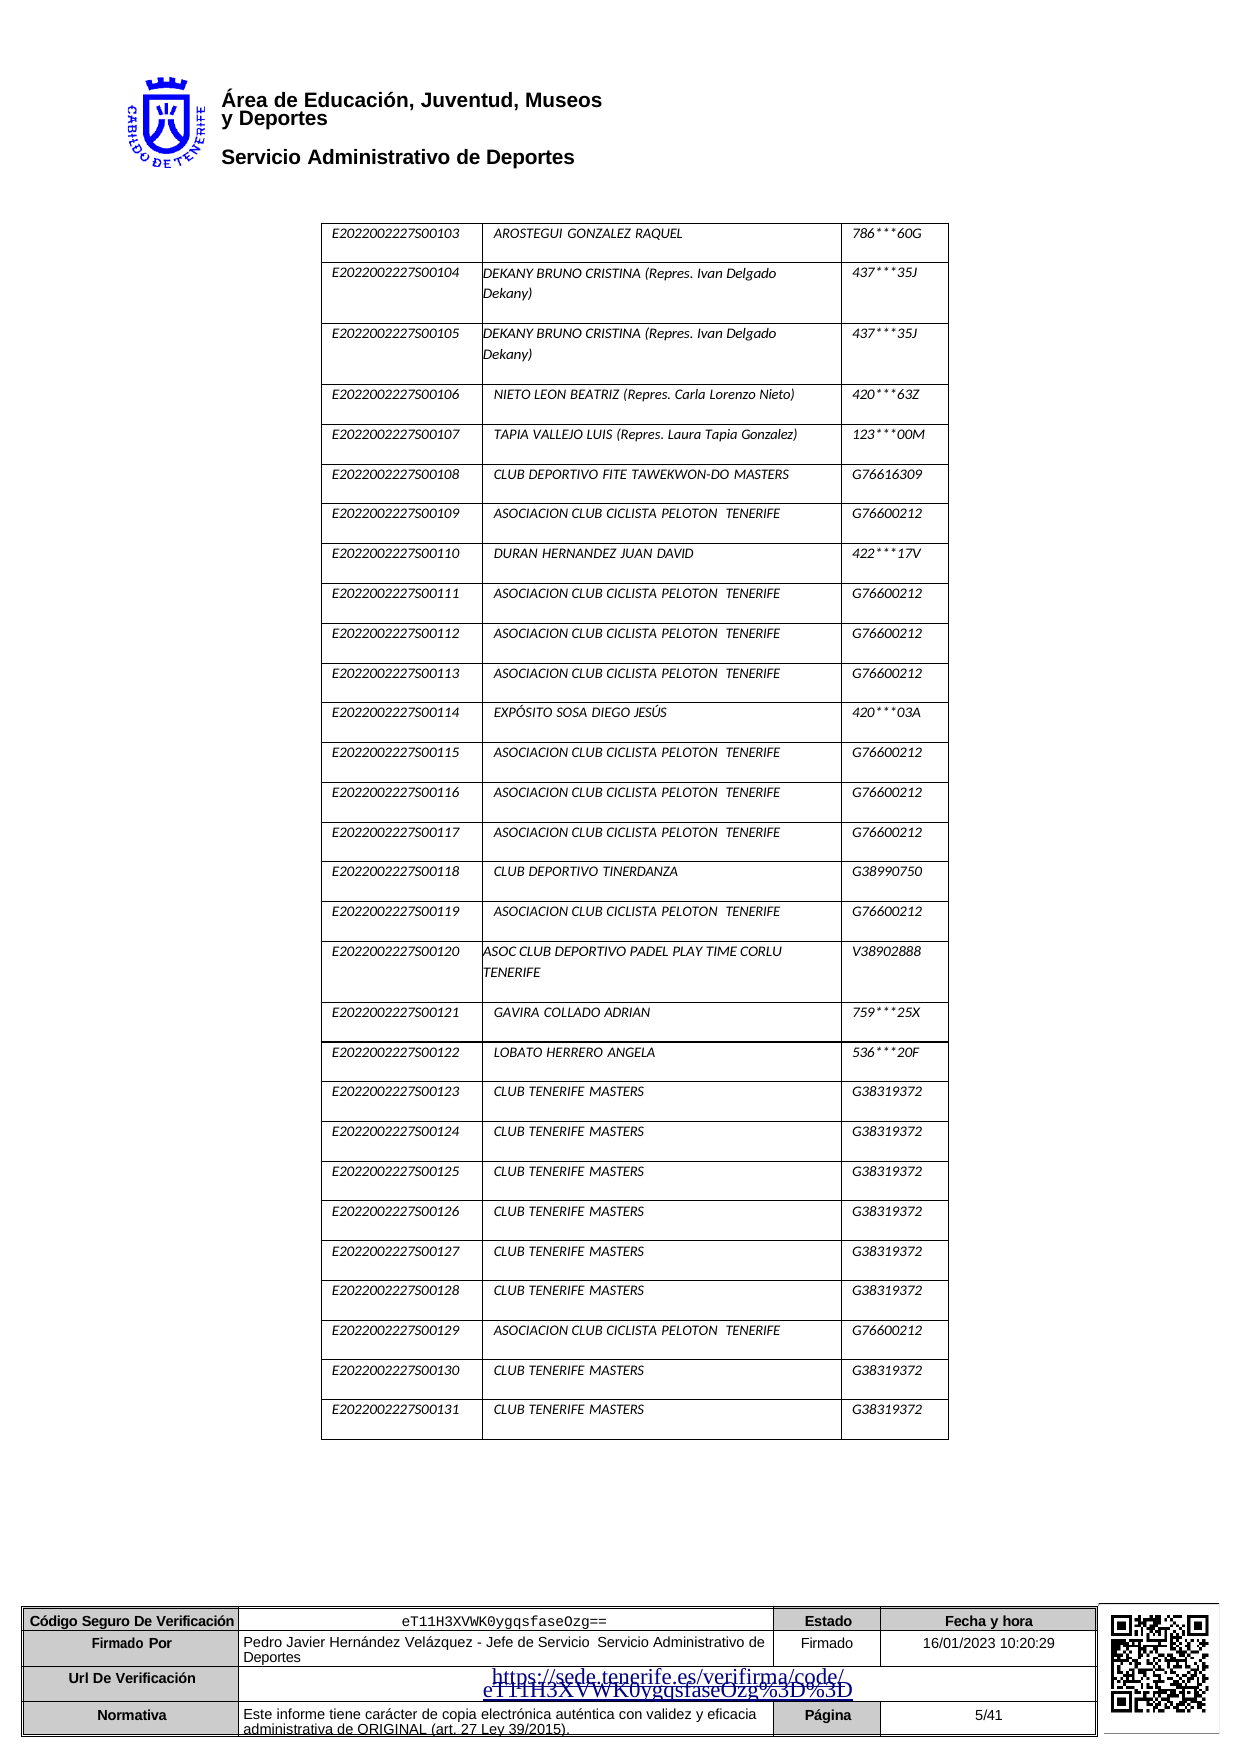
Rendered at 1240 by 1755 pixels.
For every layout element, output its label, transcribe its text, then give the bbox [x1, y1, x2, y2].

table_cell E2022002227S00120 [322, 942, 482, 1002]
table_cell CLUB DEPORTIVO TINERDANZA [483, 862, 841, 901]
table_cell ASOCIACION CLUB CICLISTA PELOTON TENERIFE [483, 624, 841, 662]
table_header E2022002227S00103 [322, 224, 482, 262]
table_cell TAPIA VALLEJO LUIS (Repres. Laura Tapia Gonzalez) [483, 425, 841, 463]
table_cell G38319372 [842, 1162, 948, 1200]
table_cell E2022002227S00128 [322, 1281, 482, 1320]
table_cell E2022002227S00104 [322, 263, 482, 323]
table_cell E2022002227S00105 [322, 324, 482, 384]
table_cell E2022002227S00108 [322, 465, 482, 503]
table_cell CLUB DEPORTIVO FITE TAWEKWON-DO MASTERS [483, 465, 841, 503]
table_cell DEKANY BRUNO CRISTINA (Repres. Ivan Delgado Dekany) [483, 324, 841, 384]
table_cell ASOCIACION CLUB CICLISTA PELOTON TENERIFE [483, 743, 841, 782]
table_cell GAVIRA COLLADO ADRIAN [483, 1003, 841, 1041]
table_cell E2022002227S00118 [322, 862, 482, 901]
table_cell E2022002227S00129 [322, 1321, 482, 1359]
table_cell G76600212 [842, 823, 948, 861]
table_cell E2022002227S00106 [322, 385, 482, 424]
table_header AROSTEGUI GONZALEZ RAQUEL [483, 224, 841, 262]
table_cell CLUB TENERIFE MASTERS [483, 1400, 841, 1439]
table_cell G76600212 [842, 743, 948, 782]
table_cell G38319372 [842, 1400, 948, 1439]
table_cell 437***35J [842, 324, 948, 384]
table_cell CLUB TENERIFE MASTERS [483, 1122, 841, 1161]
table_cell E2022002227S00123 [322, 1082, 482, 1121]
table_cell ASOCIACION CLUB CICLISTA PELOTON TENERIFE [483, 823, 841, 861]
table_cell LOBATO HERRERO ANGELA [483, 1043, 841, 1081]
table_cell CLUB TENERIFE MASTERS [483, 1201, 841, 1240]
table_cell E2022002227S00117 [322, 823, 482, 861]
table_cell 422***17V [842, 544, 948, 583]
table_cell NIETO LEON BEATRIZ (Repres. Carla Lorenzo Nieto) [483, 385, 841, 424]
table_cell E2022002227S00126 [322, 1201, 482, 1240]
table_header 786***60G [842, 224, 948, 262]
table_cell CLUB TENERIFE MASTERS [483, 1162, 841, 1200]
table_cell 759***25X [842, 1003, 948, 1041]
table_cell E2022002227S00119 [322, 902, 482, 941]
table_cell E2022002227S00124 [322, 1122, 482, 1161]
table_cell G76600212 [842, 783, 948, 822]
table_cell G76600212 [842, 584, 948, 623]
table_cell G76616309 [842, 465, 948, 503]
table_cell 437***35J [842, 263, 948, 323]
table_cell 420***63Z [842, 385, 948, 424]
table_cell ASOCIACION CLUB CICLISTA PELOTON TENERIFE [483, 902, 841, 941]
table_cell E2022002227S00113 [322, 664, 482, 702]
table_cell E2022002227S00107 [322, 425, 482, 463]
table_cell G38319372 [842, 1082, 948, 1121]
table_cell G38319372 [842, 1241, 948, 1280]
table_cell ASOCIACION CLUB CICLISTA PELOTON TENERIFE [483, 783, 841, 822]
table_cell E2022002227S00110 [322, 544, 482, 583]
table_cell G38990750 [842, 862, 948, 901]
table_cell CLUB TENERIFE MASTERS [483, 1241, 841, 1280]
table_cell E2022002227S00114 [322, 703, 482, 742]
table_cell V38902888 [842, 942, 948, 1002]
table_cell E2022002227S00111 [322, 584, 482, 623]
table_cell E2022002227S00112 [322, 624, 482, 662]
table_cell G76600212 [842, 504, 948, 543]
table_cell E2022002227S00130 [322, 1360, 482, 1399]
table_cell G76600212 [842, 1321, 948, 1359]
table_cell E2022002227S00127 [322, 1241, 482, 1280]
table_cell ASOCIACION CLUB CICLISTA PELOTON TENERIFE [483, 664, 841, 702]
table_cell G38319372 [842, 1122, 948, 1161]
table_cell G76600212 [842, 624, 948, 662]
table_cell G38319372 [842, 1360, 948, 1399]
table_cell G76600212 [842, 664, 948, 702]
table_cell G76600212 [842, 902, 948, 941]
table_cell ASOCIACION CLUB CICLISTA PELOTON TENERIFE [483, 1321, 841, 1359]
table_cell EXPÓSITO SOSA DIEGO JESÚS [483, 703, 841, 742]
table_cell 420***03A [842, 703, 948, 742]
table_cell 123***00M [842, 425, 948, 463]
table_cell CLUB TENERIFE MASTERS [483, 1360, 841, 1399]
table_cell E2022002227S00116 [322, 783, 482, 822]
table_cell E2022002227S00109 [322, 504, 482, 543]
table_cell E2022002227S00125 [322, 1162, 482, 1200]
table_cell G38319372 [842, 1201, 948, 1240]
table_cell 536***20F [842, 1043, 948, 1081]
table_cell E2022002227S00122 [322, 1043, 482, 1081]
table_cell CLUB TENERIFE MASTERS [483, 1281, 841, 1320]
table_cell DEKANY BRUNO CRISTINA (Repres. Ivan Delgado Dekany) [483, 263, 841, 323]
table_cell CLUB TENERIFE MASTERS [483, 1082, 841, 1121]
table_cell G38319372 [842, 1281, 948, 1320]
table_cell E2022002227S00115 [322, 743, 482, 782]
table_cell E2022002227S00121 [322, 1003, 482, 1041]
table_cell ASOC CLUB DEPORTIVO PADEL PLAY TIME CORLU TENERIFE [483, 942, 841, 1002]
table_cell ASOCIACION CLUB CICLISTA PELOTON TENERIFE [483, 584, 841, 623]
table_cell DURAN HERNANDEZ JUAN DAVID [483, 544, 841, 583]
table_cell E2022002227S00131 [322, 1400, 482, 1439]
table_cell ASOCIACION CLUB CICLISTA PELOTON TENERIFE [483, 504, 841, 543]
